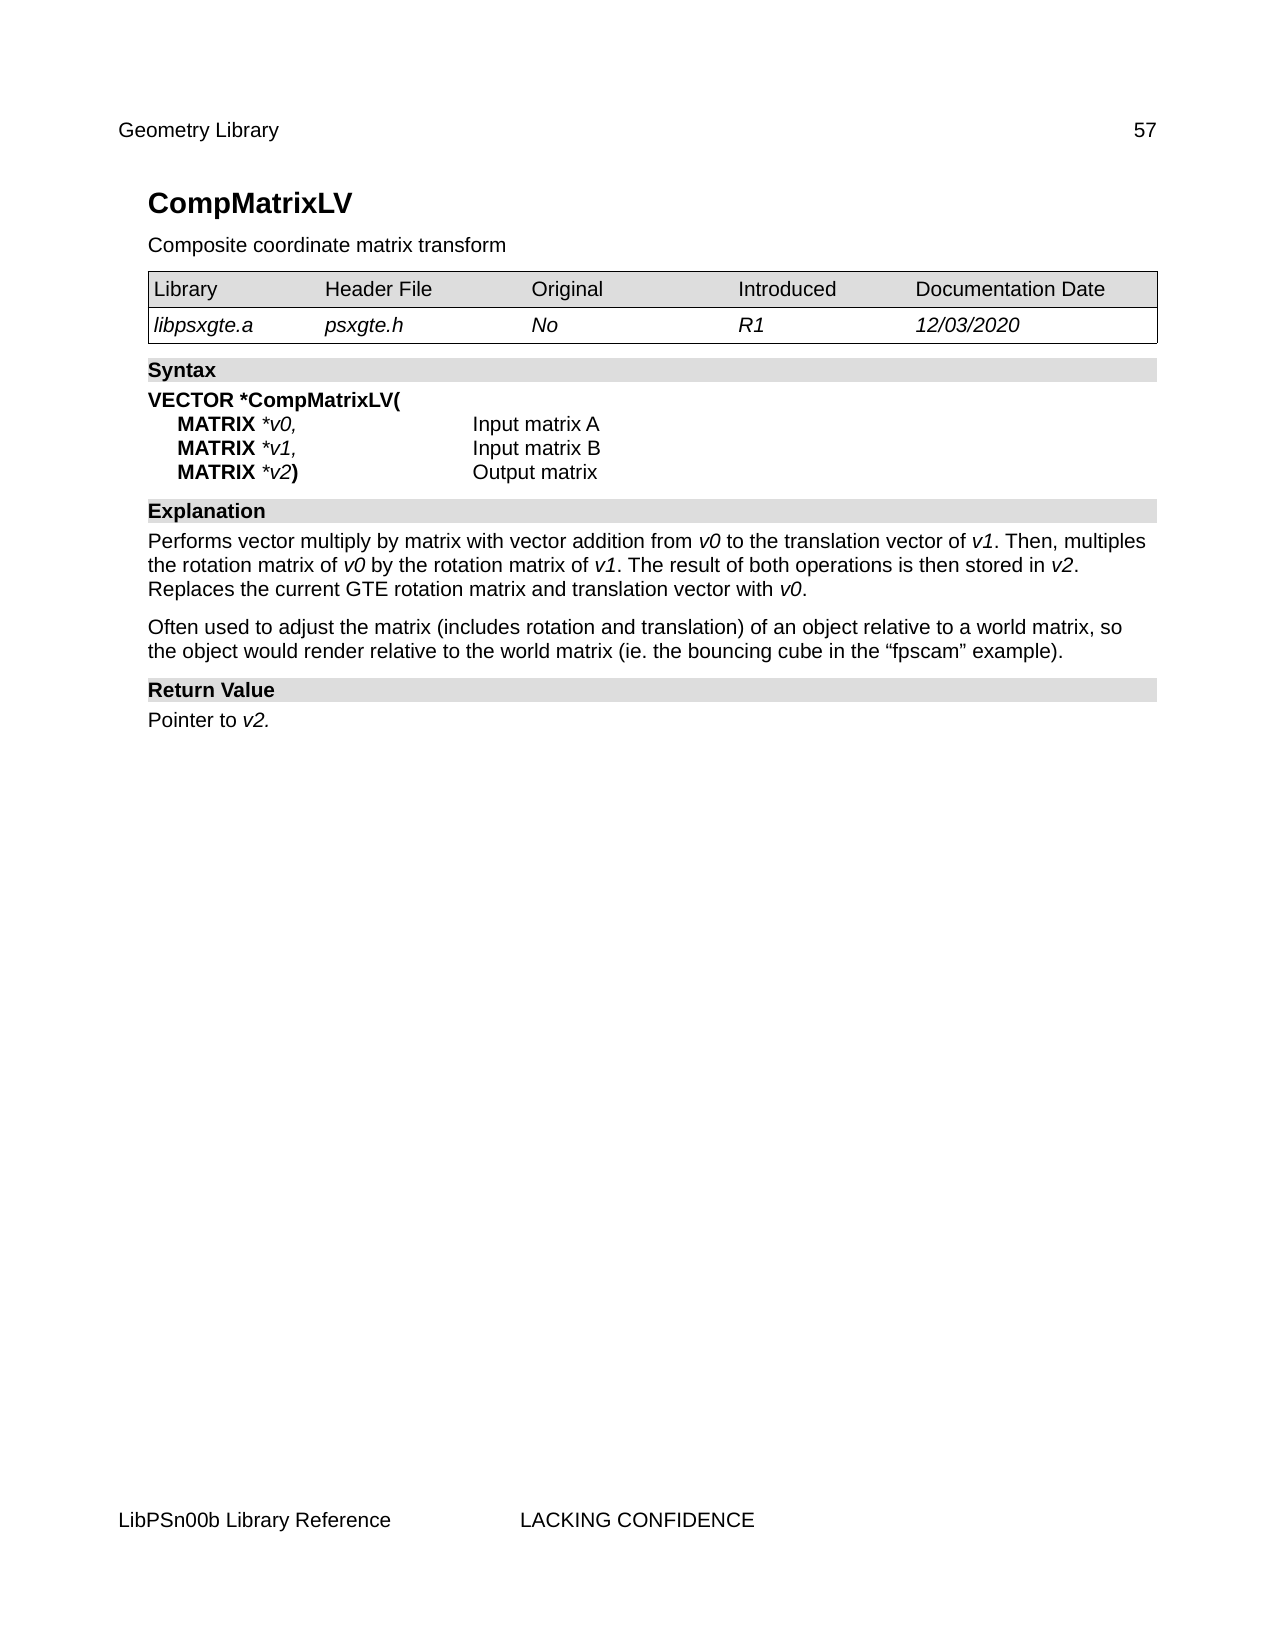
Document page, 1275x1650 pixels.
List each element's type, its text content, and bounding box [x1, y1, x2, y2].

text Often used to adjust the matrix (includes rotation and translation) of an object relative to a world matrix, so the object would render relative to the world matrix (ie. the bouncing cube in the “fpscam” example). [148, 615, 1157, 663]
text Composite coordinate matrix transform [148, 232, 1157, 256]
text Pointer to v2. [148, 708, 1157, 732]
subtitle Return Value [148, 678, 1157, 702]
text MATRIX *v2) Output matrix [148, 460, 1157, 484]
subtitle CompMatrixLV [148, 186, 1157, 220]
subtitle Explanation [148, 499, 1157, 523]
text MATRIX *v1, Input matrix B [148, 436, 1157, 460]
text MATRIX *v0, Input matrix A [148, 412, 1157, 436]
text Performs vector multiply by matrix with vector addition from v0 to the translation vector of v1. Then, multiples the rotation matrix of v0 by the rotation matrix of v1. The result of both operations is then stored in v2. Replaces the current GTE rotation matrix and translation vector with v0. [148, 528, 1157, 600]
text libpsxgte.a psxgte.h No R1 12/03/2020 [149, 308, 1157, 343]
text VECTOR *CompMatrixLV( [148, 388, 1157, 412]
text Library Header File Original Introduced Documentation Date [149, 272, 1157, 307]
subtitle Syntax [148, 358, 1157, 382]
